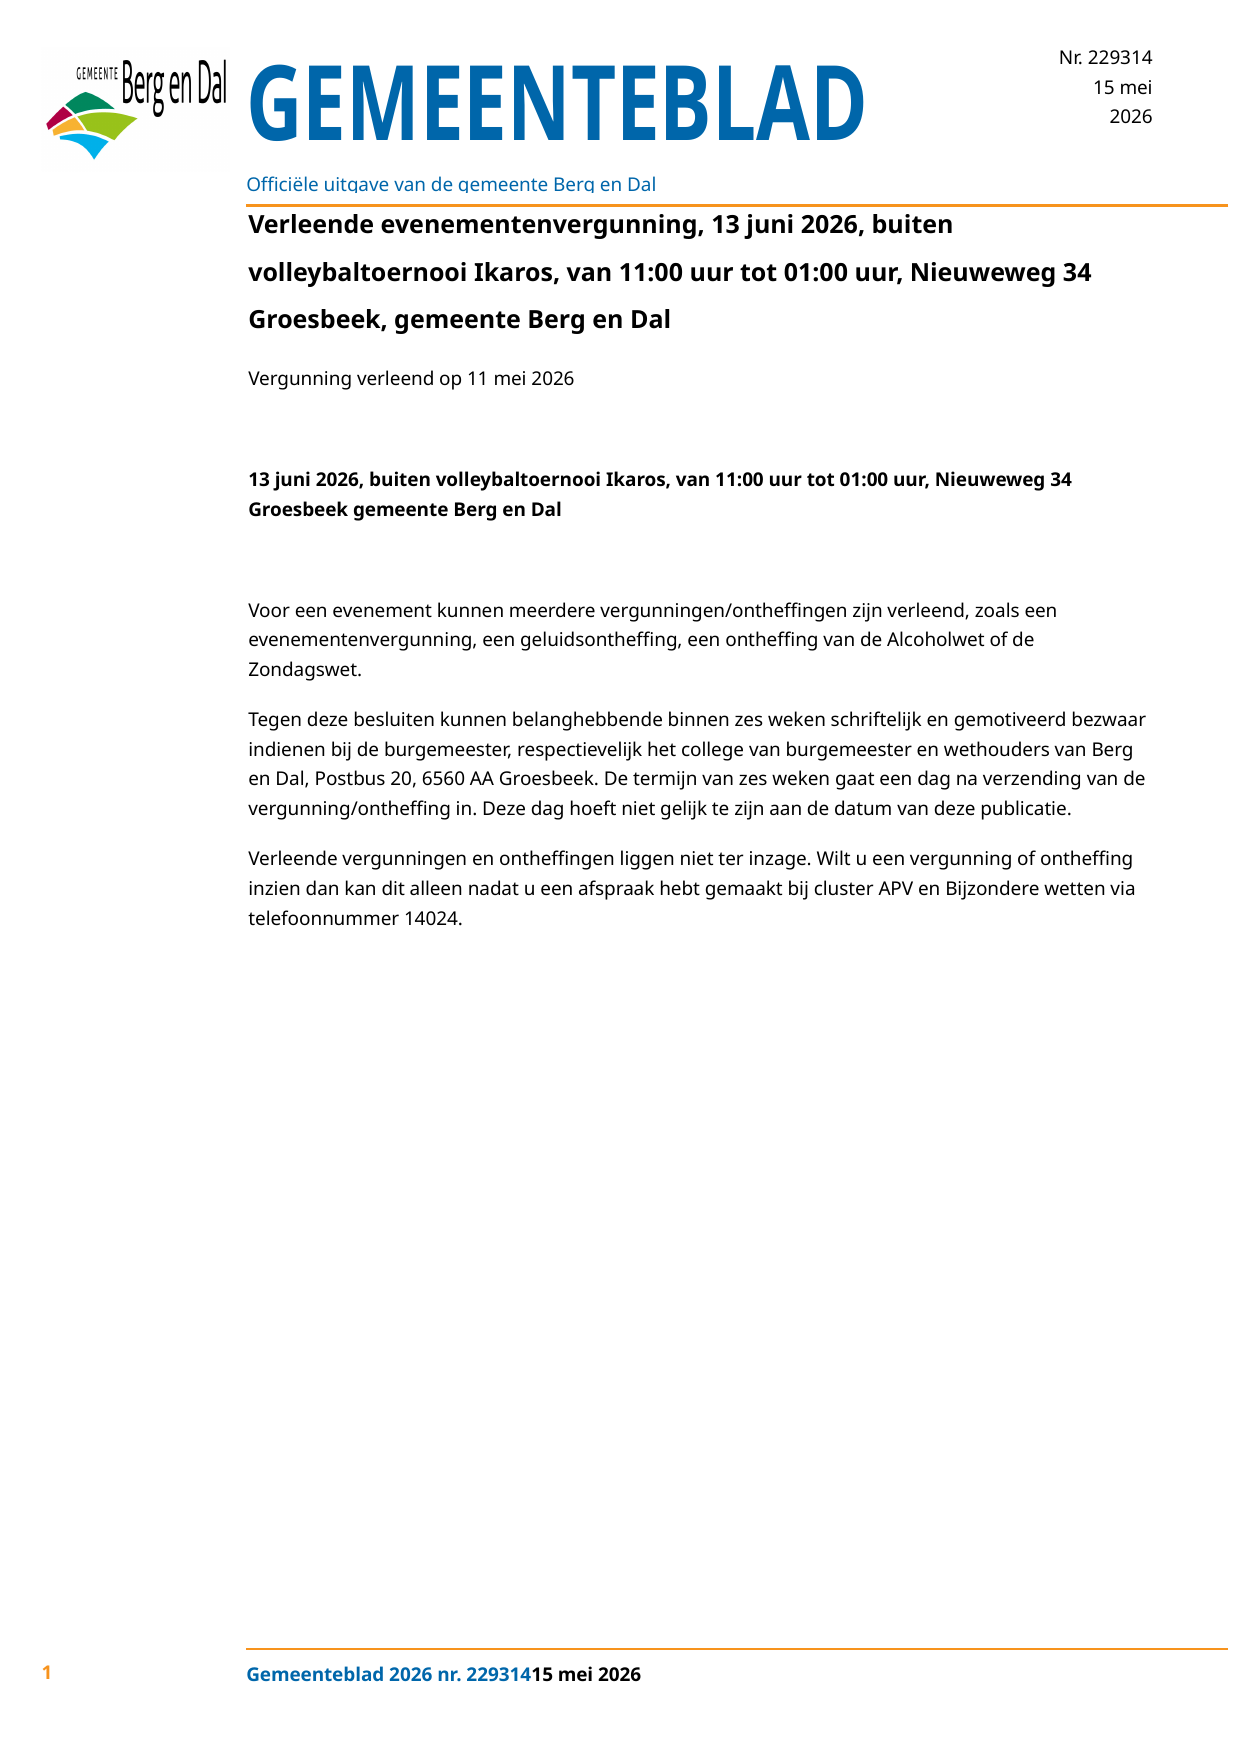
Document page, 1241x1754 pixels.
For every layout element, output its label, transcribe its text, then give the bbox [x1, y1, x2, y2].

picture [41, 47, 231, 172]
text Voor een evenement kunnen meerdere vergunningen/ontheffingen zijn verleend, zoals een evenementenvergunning, een geluidsontheffing, een ontheffing van de Alcoholwet of de Zondagswet. [248, 597, 1152, 682]
text Verleende vergunningen en ontheffingen liggen niet ter inzage. Wilt u een vergunning of ontheffing inzien dan kan dit alleen nadat u een afspraak hebt gemaakt bij cluster APV en Bijzondere wetten via telefoonnummer 14024. [248, 846, 1152, 930]
text Tegen deze besluiten kunnen belanghebbende binnen zes weken schriftelijk en gemotiveerd bezwaar indienen bij de burgemeester, respectievelijk het college van burgemeester en wethouders van Berg en Dal, Postbus 20, 6560 AA Groesbeek. De termijn van zes weken gaat een dag na verzending van de vergunning/ontheffing in. Deze dag hoeft niet gelijk te zijn aan de datum van deze publicatie. [248, 706, 1152, 821]
text 13 juni 2026, buiten volleybaltoernooi Ikaros, van 11:00 uur tot 01:00 uur, Nieuweweg 34 Groesbeek gemeente Berg en Dal [248, 466, 1152, 522]
text Vergunning verleend op 11 mei 2026 [248, 366, 1152, 391]
text Verleende evenementenvergunning, 13 juni 2026, buiten volleybaltoernooi Ikaros, van 11:00 uur tot 01:00 uur, Nieuweweg 34 Groesbeek, gemeente Berg en Dal [248, 207, 1152, 336]
